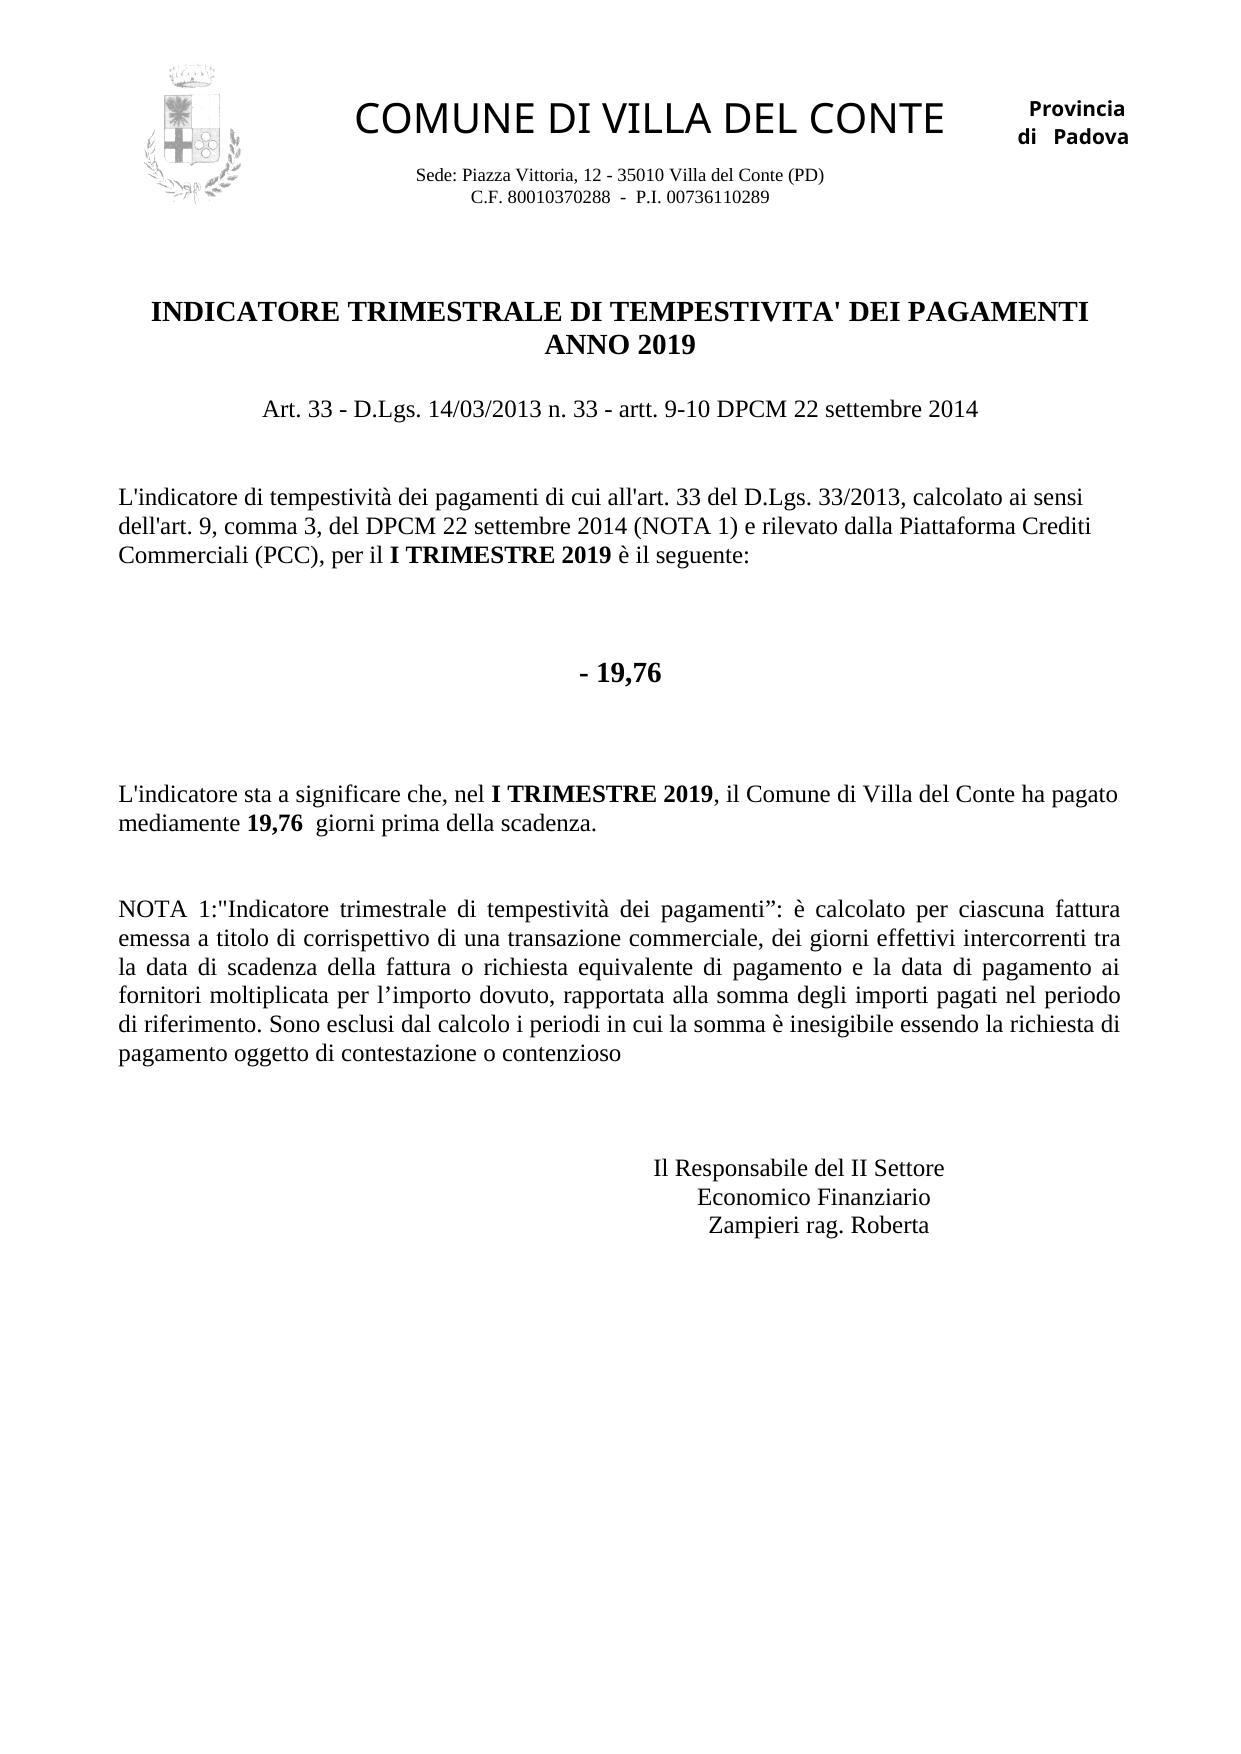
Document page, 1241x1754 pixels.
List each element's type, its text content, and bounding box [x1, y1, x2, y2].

subtitle COMUNE DI VILLA DEL CONTE [245, 86, 1152, 199]
text Sede: Piazza Vittoria, 12 - 35010 Villa del Conte (PD) [245, 164, 1002, 186]
text Art. 33 - D.Lgs. 14/03/2013 n. 33 - artt. 9-10 DPCM 22 settembre 2014 [118, 394, 1122, 423]
subtitle Provincia [1017, 94, 1137, 122]
text Il Responsabile del II Settore [118, 1153, 1122, 1182]
text NOTA 1:"Indicatore trimestrale di tempestività dei pagamenti”: è calcolato per ciascuna fattura emessa a titolo di corrispettivo di una transazione commerciale, dei giorni effettivi intercorrenti tra la data di scadenza della fattura o richiesta equivalente di pagamento e la data di pagamento ai fornitori moltiplicata per l’importo dovuto, rapportata alla somma degli importi pagati nel periodo di riferimento. Sono esclusi dal calcolo i periodi in cui la somma è inesigibile essendo la richiesta di pagamento oggetto di contestazione o contenzioso [118, 894, 1122, 1067]
text L'indicatore sta a significare che, nel I TRIMESTRE 2019, il Comune di Villa del Conte ha pagato mediamente 19,76 giorni prima della scadenza. [118, 779, 1122, 837]
text L'indicatore di tempestività dei pagamenti di cui all'art. 33 del D.Lgs. 33/2013, calcolato ai sensi dell'art. 9, comma 3, del DPCM 22 settembre 2014 (NOTA 1) e rilevato dalla Piattaforma Crediti Commerciali (PCC), per il I TRIMESTRE 2019 è il seguente: [118, 482, 1122, 568]
text Economico Finanziario [118, 1182, 1122, 1211]
text - 19,76 [118, 655, 1122, 688]
text Zampieri rag. Roberta [118, 1211, 1122, 1239]
text INDICATORE TRIMESTRALE DI TEMPESTIVITA' DEI PAGAMENTI ANNO 2019 [118, 294, 1122, 361]
text C.F. 80010370288 - P.I. 00736110289 [245, 186, 1122, 207]
text di Padova [1017, 122, 1137, 151]
